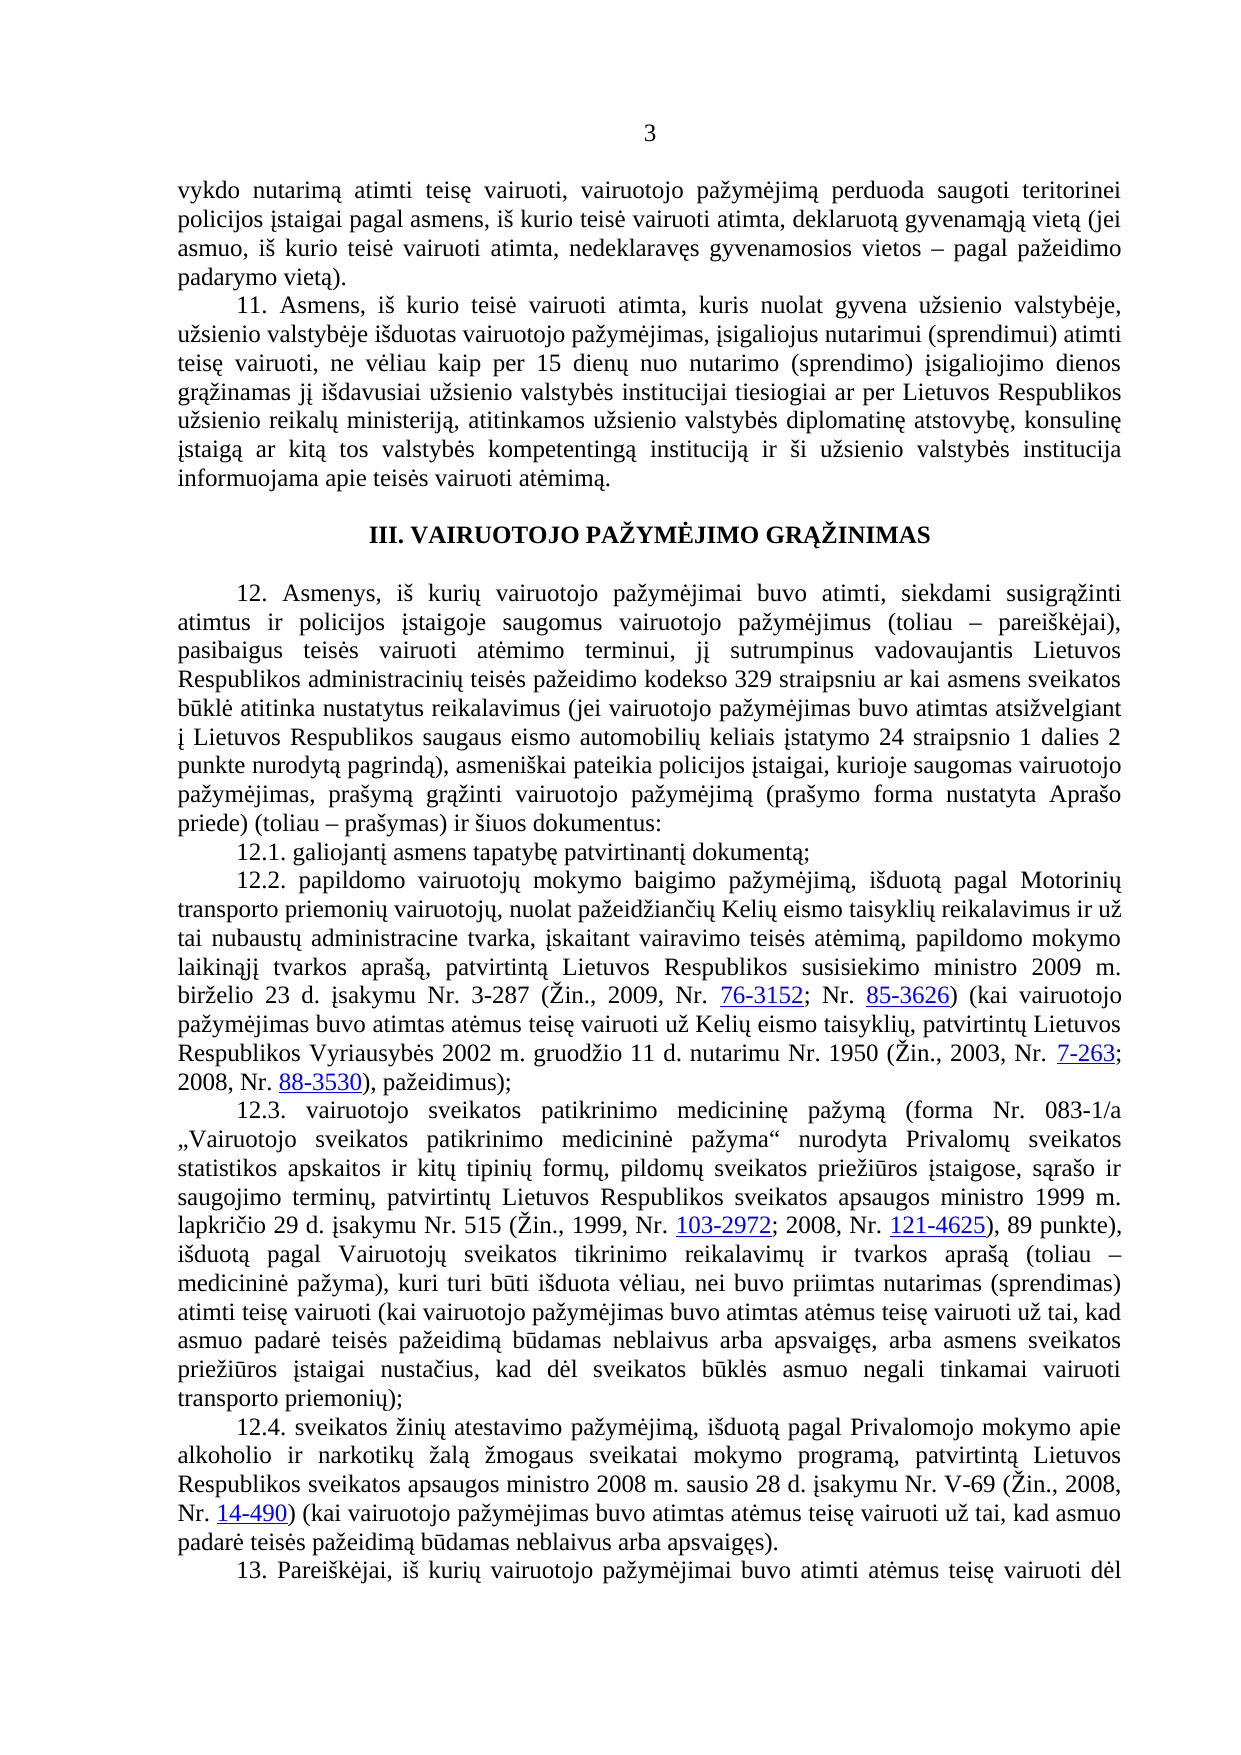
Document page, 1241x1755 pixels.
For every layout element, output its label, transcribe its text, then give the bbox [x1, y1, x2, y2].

text 12.3. vairuotojo sveikatos patikrinimo medicininę pažymą (forma Nr. 083-1/a „Vairuotojo sveikatos patikrinimo medicininė pažyma“ nurodyta Privalomų sveikatos statistikos apskaitos ir kitų tipinių formų, pildomų sveikatos priežiūros įstaigose, sąrašo ir saugojimo terminų, patvirtintų Lietuvos Respublikos sveikatos apsaugos ministro 1999 m. lapkričio 29 d. įsakymu Nr. 515 (Žin., 1999, Nr. 103-2972; 2008, Nr. 121-4625), 89 punkte), išduotą pagal Vairuotojų sveikatos tikrinimo reikalavimų ir tvarkos aprašą (toliau – medicininė pažyma), kuri turi būti išduota vėliau, nei buvo priimtas nutarimas (sprendimas) atimti teisę vairuoti (kai vairuotojo pažymėjimas buvo atimtas atėmus teisę vairuoti už tai, kad asmuo padarė teisės pažeidimą būdamas neblaivus arba apsvaigęs, arba asmens sveikatos priežiūros įstaigai nustačius, kad dėl sveikatos būklės asmuo negali tinkamai vairuoti transporto priemonių); [177, 1096, 1122, 1412]
text 11. Asmens, iš kurio teisė vairuoti atimta, kuris nuolat gyvena užsienio valstybėje, užsienio valstybėje išduotas vairuotojo pažymėjimas, įsigaliojus nutarimui (sprendimui) atimti teisę vairuoti, ne vėliau kaip per 15 dienų nuo nutarimo (sprendimo) įsigaliojimo dienos grąžinamas jį išdavusiai užsienio valstybės institucijai tiesiogiai ar per Lietuvos Respublikos užsienio reikalų ministeriją, atitinkamos užsienio valstybės diplomatinę atstovybę, konsulinę įstaigą ar kitą tos valstybės kompetentingą instituciją ir ši užsienio valstybės institucija informuojama apie teisės vairuoti atėmimą. [177, 291, 1122, 492]
text 12.1. galiojantį asmens tapatybę patvirtinantį dokumentą; [177, 837, 1122, 866]
text 12.4. sveikatos žinių atestavimo pažymėjimą, išduotą pagal Privalomojo mokymo apie alkoholio ir narkotikų žalą žmogaus sveikatai mokymo programą, patvirtintą Lietuvos Respublikos sveikatos apsaugos ministro 2008 m. sausio 28 d. įsakymu Nr. V-69 (Žin., 2008, Nr. 14-490) (kai vairuotojo pažymėjimas buvo atimtas atėmus teisę vairuoti už tai, kad asmuo padarė teisės pažeidimą būdamas neblaivus arba apsvaigęs). [177, 1412, 1122, 1556]
text III. VAIRUOTOJO PAŽYMĖJIMO GRĄŽINIMAS [177, 521, 1122, 549]
text 12. Asmenys, iš kurių vairuotojo pažymėjimai buvo atimti, siekdami susigrąžinti atimtus ir policijos įstaigoje saugomus vairuotojo pažymėjimus (toliau – pareiškėjai), pasibaigus teisės vairuoti atėmimo terminui, jį sutrumpinus vadovaujantis Lietuvos Respublikos administracinių teisės pažeidimo kodekso 329 straipsniu ar kai asmens sveikatos būklė atitinka nustatytus reikalavimus (jei vairuotojo pažymėjimas buvo atimtas atsižvelgiant į Lietuvos Respublikos saugaus eismo automobilių keliais įstatymo 24 straipsnio 1 dalies 2 punkte nurodytą pagrindą), asmeniškai pateikia policijos įstaigai, kurioje saugomas vairuotojo pažymėjimas, prašymą grąžinti vairuotojo pažymėjimą (prašymo forma nustatyta Aprašo priede) (toliau – prašymas) ir šiuos dokumentus: [177, 578, 1122, 837]
text 12.2. papildomo vairuotojų mokymo baigimo pažymėjimą, išduotą pagal Motorinių transporto priemonių vairuotojų, nuolat pažeidžiančių Kelių eismo taisyklių reikalavimus ir už tai nubaustų administracine tvarka, įskaitant vairavimo teisės atėmimą, papildomo mokymo laikinąjį tvarkos aprašą, patvirtintą Lietuvos Respublikos susisiekimo ministro 2009 m. birželio 23 d. įsakymu Nr. 3-287 (Žin., 2009, Nr. 76-3152; Nr. 85-3626) (kai vairuotojo pažymėjimas buvo atimtas atėmus teisę vairuoti už Kelių eismo taisyklių, patvirtintų Lietuvos Respublikos Vyriausybės 2002 m. gruodžio 11 d. nutarimu Nr. 1950 (Žin., 2003, Nr. 7-263; 2008, Nr. 88-3530), pažeidimus); [177, 866, 1122, 1096]
text 13. Pareiškėjai, iš kurių vairuotojo pažymėjimai buvo atimti atėmus teisę vairuoti dėl [177, 1556, 1122, 1584]
text vykdo nutarimą atimti teisę vairuoti, vairuotojo pažymėjimą perduoda saugoti teritorinei policijos įstaigai pagal asmens, iš kurio teisė vairuoti atimta, deklaruotą gyvenamąją vietą (jei asmuo, iš kurio teisė vairuoti atimta, nedeklaravęs gyvenamosios vietos – pagal pažeidimo padarymo vietą). [177, 176, 1122, 291]
